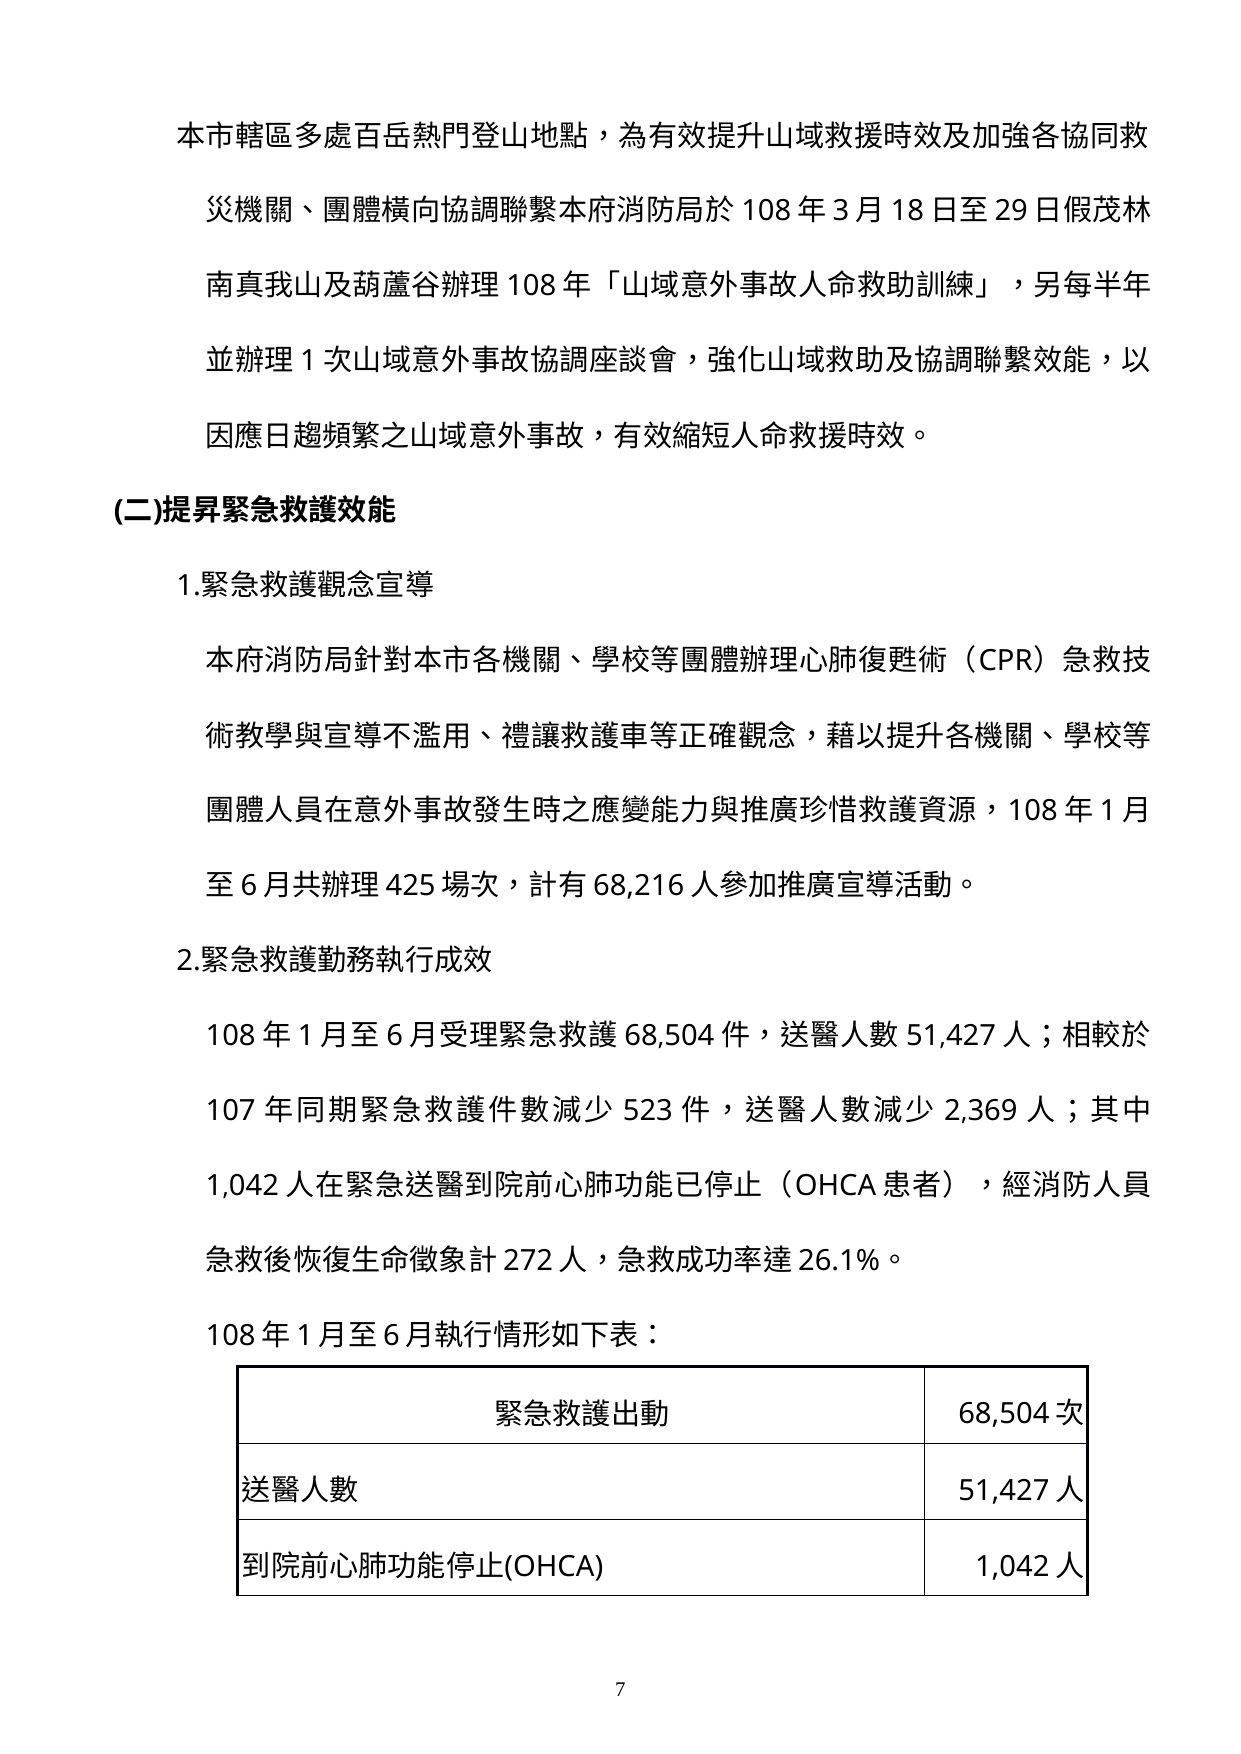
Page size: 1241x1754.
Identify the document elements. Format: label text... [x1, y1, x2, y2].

table_header 68,504次 [925, 1368, 1086, 1443]
table_cell 到院前心肺功能停止(OHCA) [239, 1520, 924, 1595]
list 2.緊急救護勤務執行成效 108年1月至6月受理緊急救護68,504件，送醫人數51,427人；相較於107年同期緊急救護件數減少523件，送醫人數減少2,369人；其中1,042人在緊急送醫到院前心肺功能已停止（OHCA患者），經消防人員急救後恢復生命徵象計272人，急救成功率達26.1%。 108年1月至6月執行情形如下表： [176, 914, 1152, 1364]
table_cell 51,427人 [925, 1444, 1086, 1519]
text (二)提昇緊急救護效能 [114, 464, 1152, 539]
table_cell 1,042人 [925, 1520, 1086, 1595]
table_header 緊急救護出動 [239, 1368, 924, 1443]
list 1.緊急救護觀念宣導 本府消防局針對本市各機關、學校等團體辦理心肺復甦術（CPR）急救技術教學與宣導不濫用、禮讓救護車等正確觀念，藉以提升各機關、學校等團體人員在意外事故發生時之應變能力與推廣珍惜救護資源，108年1月至6月共辦理425場次，計有68,216人參加推廣宣導活動。 [176, 539, 1152, 914]
list 本市轄區多處百岳熱門登山地點，為有效提升山域救援時效及加強各協同救災機關、團體橫向協調聯繫本府消防局於108年3月18日至29日假茂林南真我山及葫蘆谷辦理108年「山域意外事故人命救助訓練」，另每半年並辦理1次山域意外事故協調座談會，強化山域救助及協調聯繫效能，以因應日趨頻繁之山域意外事故，有效縮短人命救援時效。 [176, 89, 1152, 464]
table_cell 送醫人數 [239, 1444, 924, 1519]
